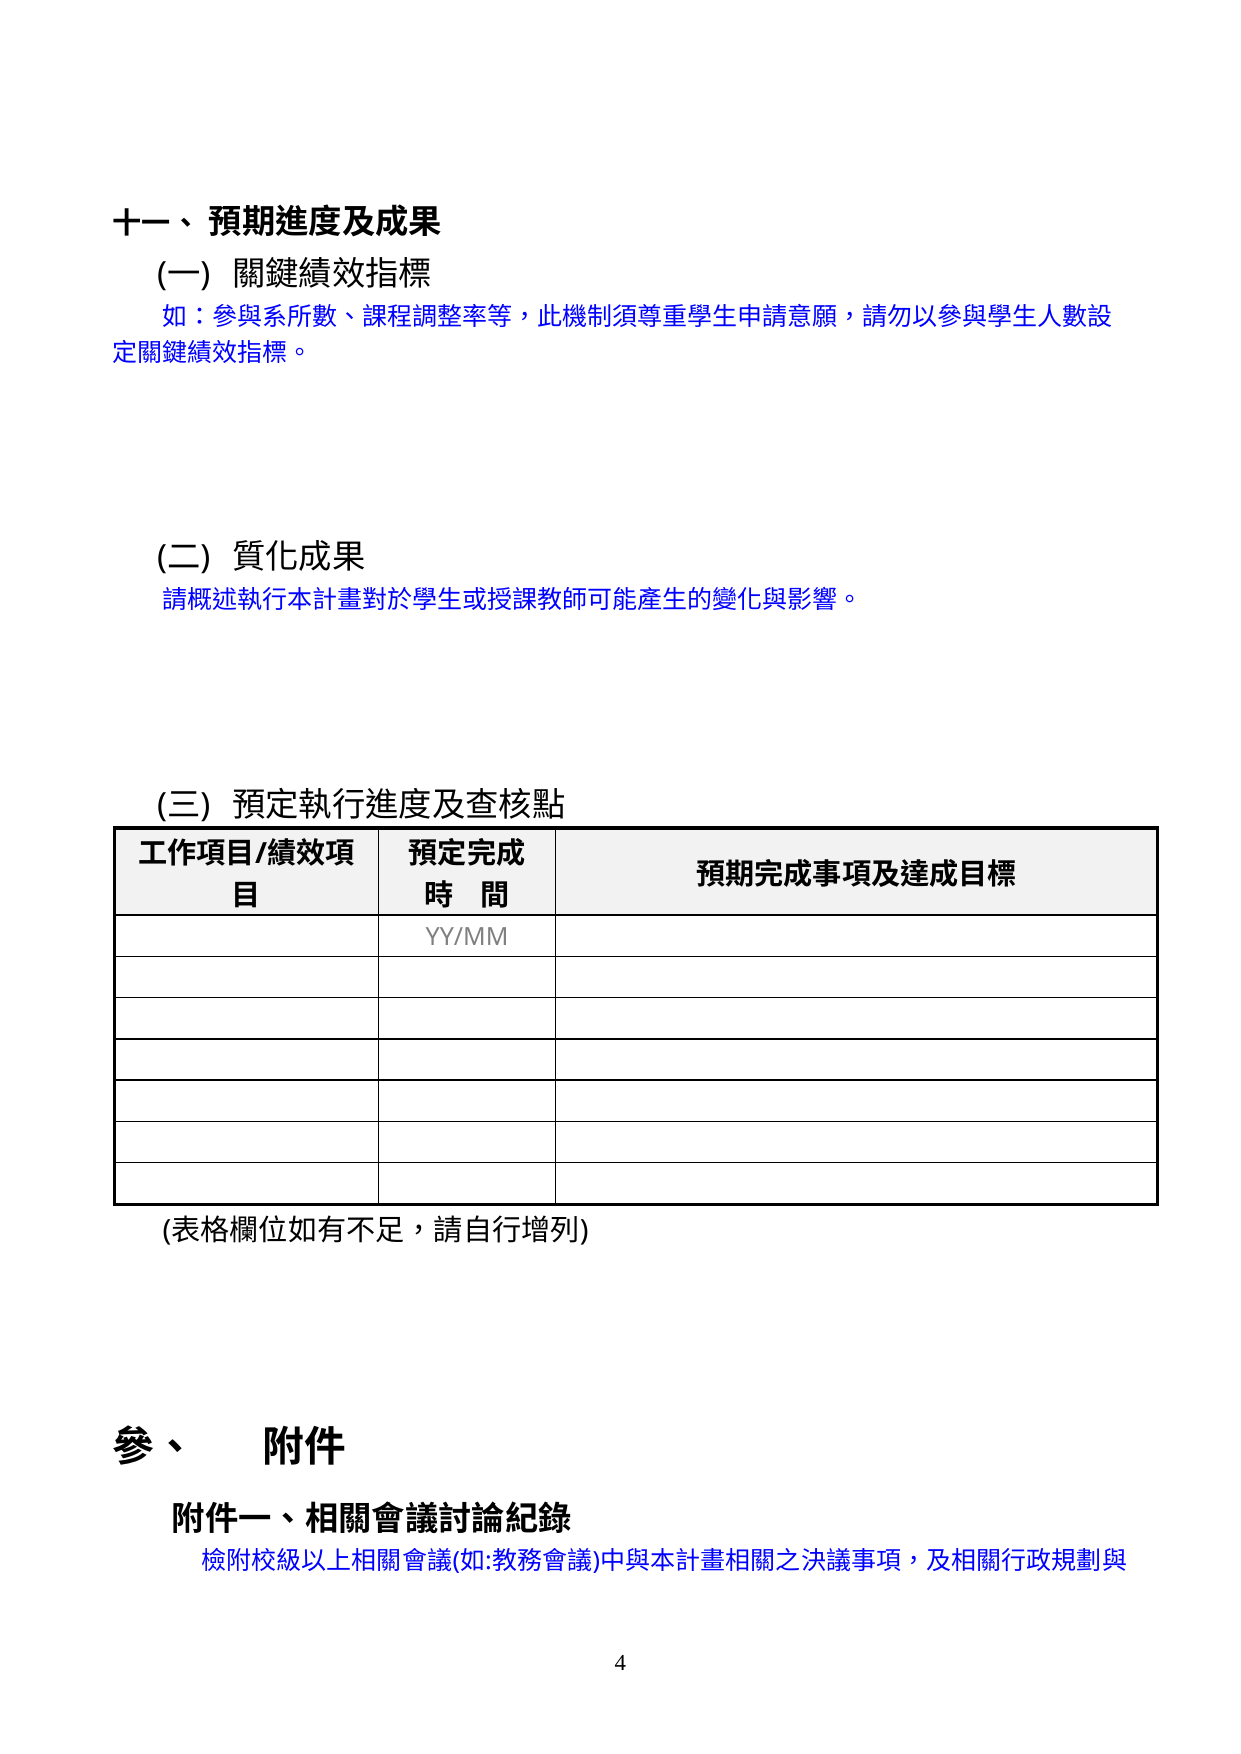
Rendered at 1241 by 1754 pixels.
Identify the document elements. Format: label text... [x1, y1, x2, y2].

table_cell [556, 1163, 1156, 1203]
table_cell [116, 1040, 378, 1079]
table_cell [116, 1163, 378, 1203]
table_header 預定完成 時 間 [379, 830, 555, 914]
table_cell [116, 1081, 378, 1121]
subtitle 附件 [112, 1413, 1128, 1473]
table_cell [116, 1122, 378, 1162]
table_header 預期完成事項及達成目標 [556, 830, 1156, 914]
table_cell [379, 998, 555, 1038]
table_cell [116, 916, 378, 956]
table_cell [556, 1040, 1156, 1079]
table_cell [379, 1040, 555, 1079]
table_cell [379, 1081, 555, 1121]
text 請概述執行本計畫對於學生或授課教師可能產生的變化與影響。 [112, 579, 1128, 616]
table_cell YY/MM [379, 916, 555, 956]
list 質化成果 [157, 527, 1128, 579]
text 如：參與系所數、課程調整率等，此機制須尊重學生申請意願，請勿以參與學生人數設定關鍵績效指標。 [112, 296, 1128, 368]
subtitle 附件一、相關會議討論紀錄 [171, 1492, 1128, 1540]
table_cell [556, 916, 1156, 956]
list 關鍵績效指標 [157, 244, 1128, 296]
table_cell [556, 1122, 1156, 1162]
table_header 工作項目/績效項目 [116, 830, 378, 914]
table_cell [556, 1081, 1156, 1121]
table_cell [556, 998, 1156, 1038]
text (表格欄位如有不足，請自行增列) [162, 1206, 1128, 1248]
table_cell [379, 1122, 555, 1162]
subtitle 預期進度及成果 [112, 190, 1128, 244]
table_cell [379, 1163, 555, 1203]
list 預定執行進度及查核點 [157, 774, 1128, 826]
table_cell [116, 957, 378, 997]
text 檢附校級以上相關會議(如:教務會議)中與本計畫相關之決議事項，及相關行政規劃與 [201, 1540, 1128, 1577]
table_cell [379, 957, 555, 997]
table_cell [116, 998, 378, 1038]
table_cell [556, 957, 1156, 997]
